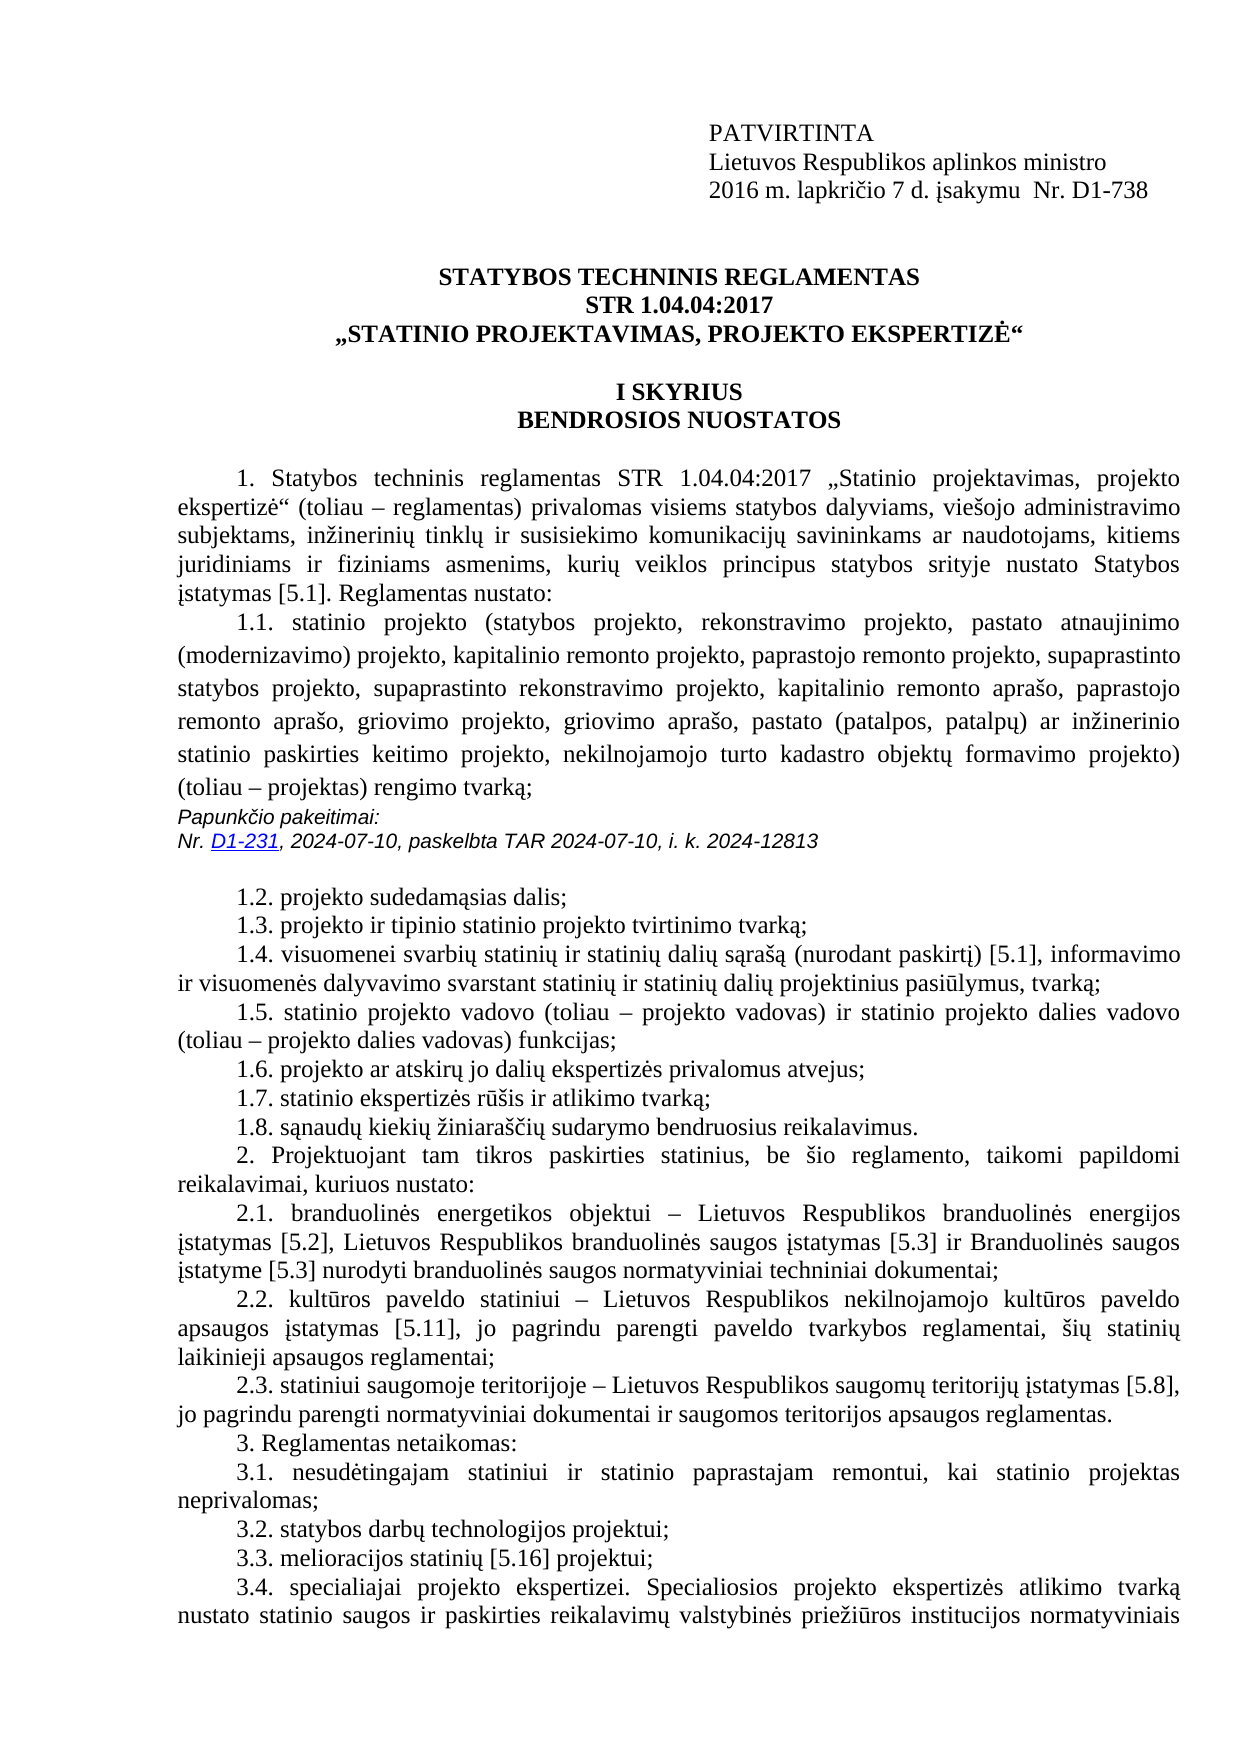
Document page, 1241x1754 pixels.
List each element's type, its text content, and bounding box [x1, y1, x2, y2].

text 1.3. projekto ir tipinio statinio projekto tvirtinimo tvarką; [177, 910, 1181, 939]
text 1.1. statinio projekto (statybos projekto, rekonstravimo projekto, pastato atnaujinimo (modernizavimo) projekto, kapitalinio remonto projekto, paprastojo remonto projekto, supaprastinto statybos projekto, supaprastinto rekonstravimo projekto, kapitalinio remonto aprašo, paprastojo remonto aprašo, griovimo projekto, griovimo aprašo, pastato (patalpos, patalpų) ar inžinerinio statinio paskirties keitimo projekto, nekilnojamojo turto kadastro objektų formavimo projekto) (toliau – projektas) rengimo tvarką; [177, 607, 1181, 801]
text Papunkčio pakeitimai: [177, 805, 1181, 829]
text 1.7. statinio ekspertizės rūšis ir atlikimo tvarką; [177, 1083, 1181, 1112]
text 1.5. statinio projekto vadovo (toliau – projekto vadovas) ir statinio projekto dalies vadovo (toliau – projekto dalies vadovas) funkcijas; [177, 997, 1181, 1054]
text 1.6. projekto ar atskirų jo dalių ekspertizės privalomus atvejus; [177, 1054, 1181, 1083]
text 3. Reglamentas netaikomas: [177, 1428, 1181, 1457]
text 2. Projektuojant tam tikros paskirties statinius, be šio reglamento, taikomi papildomi reikalavimai, kuriuos nustato: [177, 1140, 1181, 1198]
text 1.2. projekto sudedamąsias dalis; [177, 882, 1181, 910]
text 1.8. sąnaudų kiekių žiniaraščių sudarymo bendruosius reikalavimus. [177, 1112, 1181, 1140]
text BENDROSIOS NUOSTATOS [177, 406, 1181, 434]
text STATYBOS TECHNINIS REGLAMENTAS [177, 262, 1181, 291]
text Lietuvos Respublikos aplinkos ministro [177, 147, 1181, 176]
text 1. Statybos techninis reglamentas STR 1.04.04:2017 „Statinio projektavimas, projekto ekspertizė“ (toliau – reglamentas) privalomas visiems statybos dalyviams, viešojo administravimo subjektams, inžinerinių tinklų ir susisiekimo komunikacijų savininkams ar naudotojams, kitiems juridiniams ir fiziniams asmenims, kurių veiklos principus statybos srityje nustato Statybos įstatymas [5.1]. Reglamentas nustato: [177, 463, 1181, 607]
text 2.1. branduolinės energetikos objektui – Lietuvos Respublikos branduolinės energijos įstatymas [5.2], Lietuvos Respublikos branduolinės saugos įstatymas [5.3] ir Branduolinės saugos įstatyme [5.3] nurodyti branduolinės saugos normatyviniai techniniai dokumentai; [177, 1198, 1181, 1284]
text 3.3. melioracijos statinių [5.16] projektui; [177, 1543, 1181, 1572]
text PATVIRTINTA [177, 118, 1181, 147]
text STR 1.04.04:2017 [177, 291, 1181, 319]
text I SKYRIUS [177, 377, 1181, 406]
text 2016 m. lapkričio 7 d. įsakymu Nr. D1-738 [177, 176, 1181, 204]
text 2.2. kultūros paveldo statiniui – Lietuvos Respublikos nekilnojamojo kultūros paveldo apsaugos įstatymas [5.11], jo pagrindu parengti paveldo tvarkybos reglamentai, šių statinių laikinieji apsaugos reglamentai; [177, 1284, 1181, 1370]
text 3.2. statybos darbų technologijos projektui; [177, 1514, 1181, 1543]
text 2.3. statiniui saugomoje teritorijoje – Lietuvos Respublikos saugomų teritorijų įstatymas [5.8], jo pagrindu parengti normatyviniai dokumentai ir saugomos teritorijos apsaugos reglamentas. [177, 1370, 1181, 1428]
text 1.4. visuomenei svarbių statinių ir statinių dalių sąrašą (nurodant paskirtį) [5.1], informavimo ir visuomenės dalyvavimo svarstant statinių ir statinių dalių projektinius pasiūlymus, tvarką; [177, 939, 1181, 997]
text 3.4. specialiajai projekto ekspertizei. Specialiosios projekto ekspertizės atlikimo tvarką nustato statinio saugos ir paskirties reikalavimų valstybinės priežiūros institucijos normatyviniais [177, 1572, 1181, 1629]
text „STATINIO PROJEKTAVIMAS, PROJEKTO EKSPERTIZĖ“ [177, 319, 1181, 348]
text 3.1. nesudėtingajam statiniui ir statinio paprastajam remontui, kai statinio projektas neprivalomas; [177, 1457, 1181, 1514]
text Nr. D1-231, 2024-07-10, paskelbta TAR 2024-07-10, i. k. 2024-12813 [177, 829, 1181, 853]
